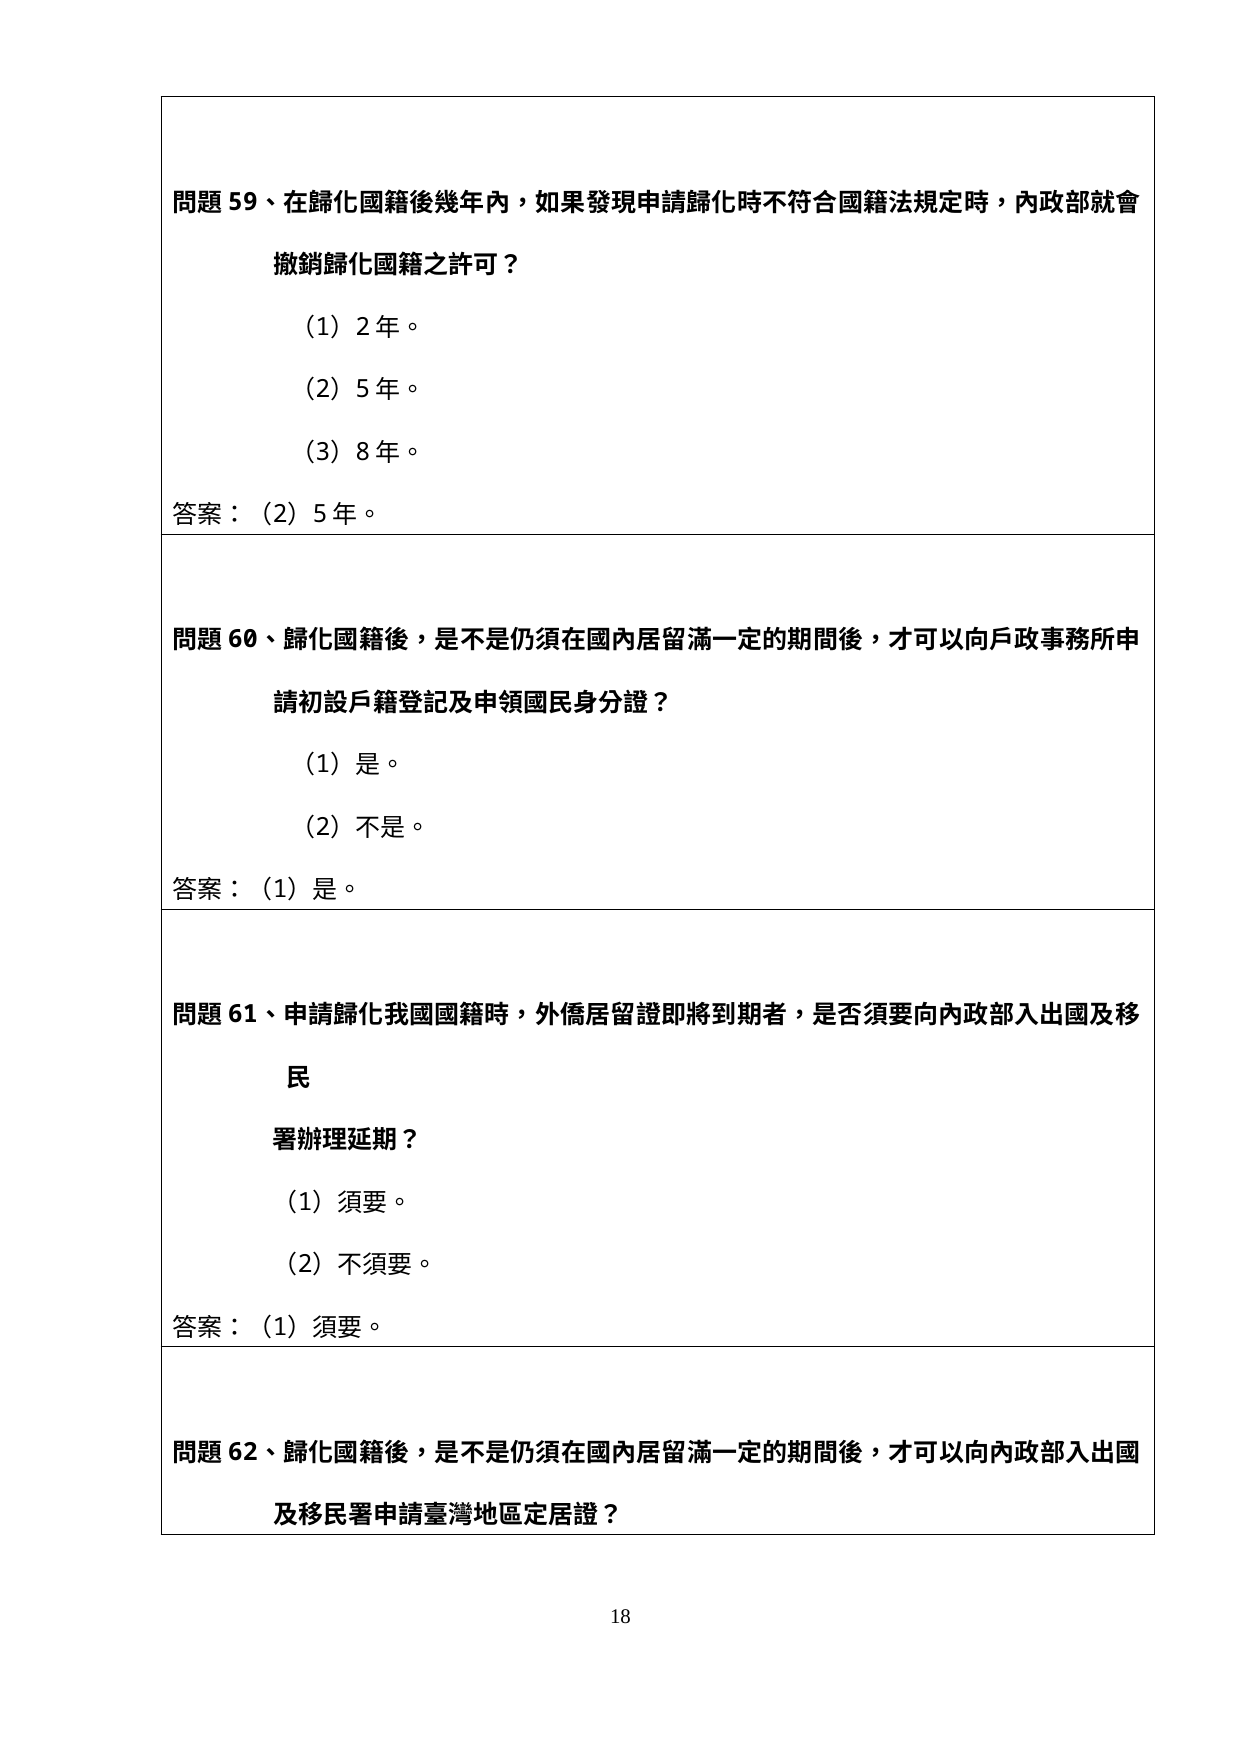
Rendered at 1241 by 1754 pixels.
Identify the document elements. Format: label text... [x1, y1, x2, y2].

table_cell 問題61、申請歸化我國國籍時，外僑居留證即將到期者，是否須要向內政部入出國及移民 署辦理延期？ （1）須要。 （2）不須要。 答案：（1）須要。 [162, 910, 1154, 1346]
table_cell 問題59、在歸化國籍後幾年內，如果發現申請歸化時不符合國籍法規定時，內政部就會撤銷歸化國籍之許可？ （1）2年。 （2）5年。 （3）8年。 答案：（2）5年。 [162, 97, 1154, 534]
table_cell [1155, 1346, 1240, 1534]
table_cell [1155, 909, 1240, 1346]
table_cell 問題60、歸化國籍後，是不是仍須在國內居留滿一定的期間後，才可以向戶政事務所申請初設戶籍登記及申領國民身分證？ （1）是。 （2）不是。 答案：（1）是。 [162, 535, 1154, 909]
table_cell [1155, 534, 1240, 909]
table_cell [1155, 96, 1240, 534]
table_cell 問題62、歸化國籍後，是不是仍須在國內居留滿一定的期間後，才可以向內政部入出國及移民署申請臺灣地區定居證？ [162, 1347, 1154, 1534]
